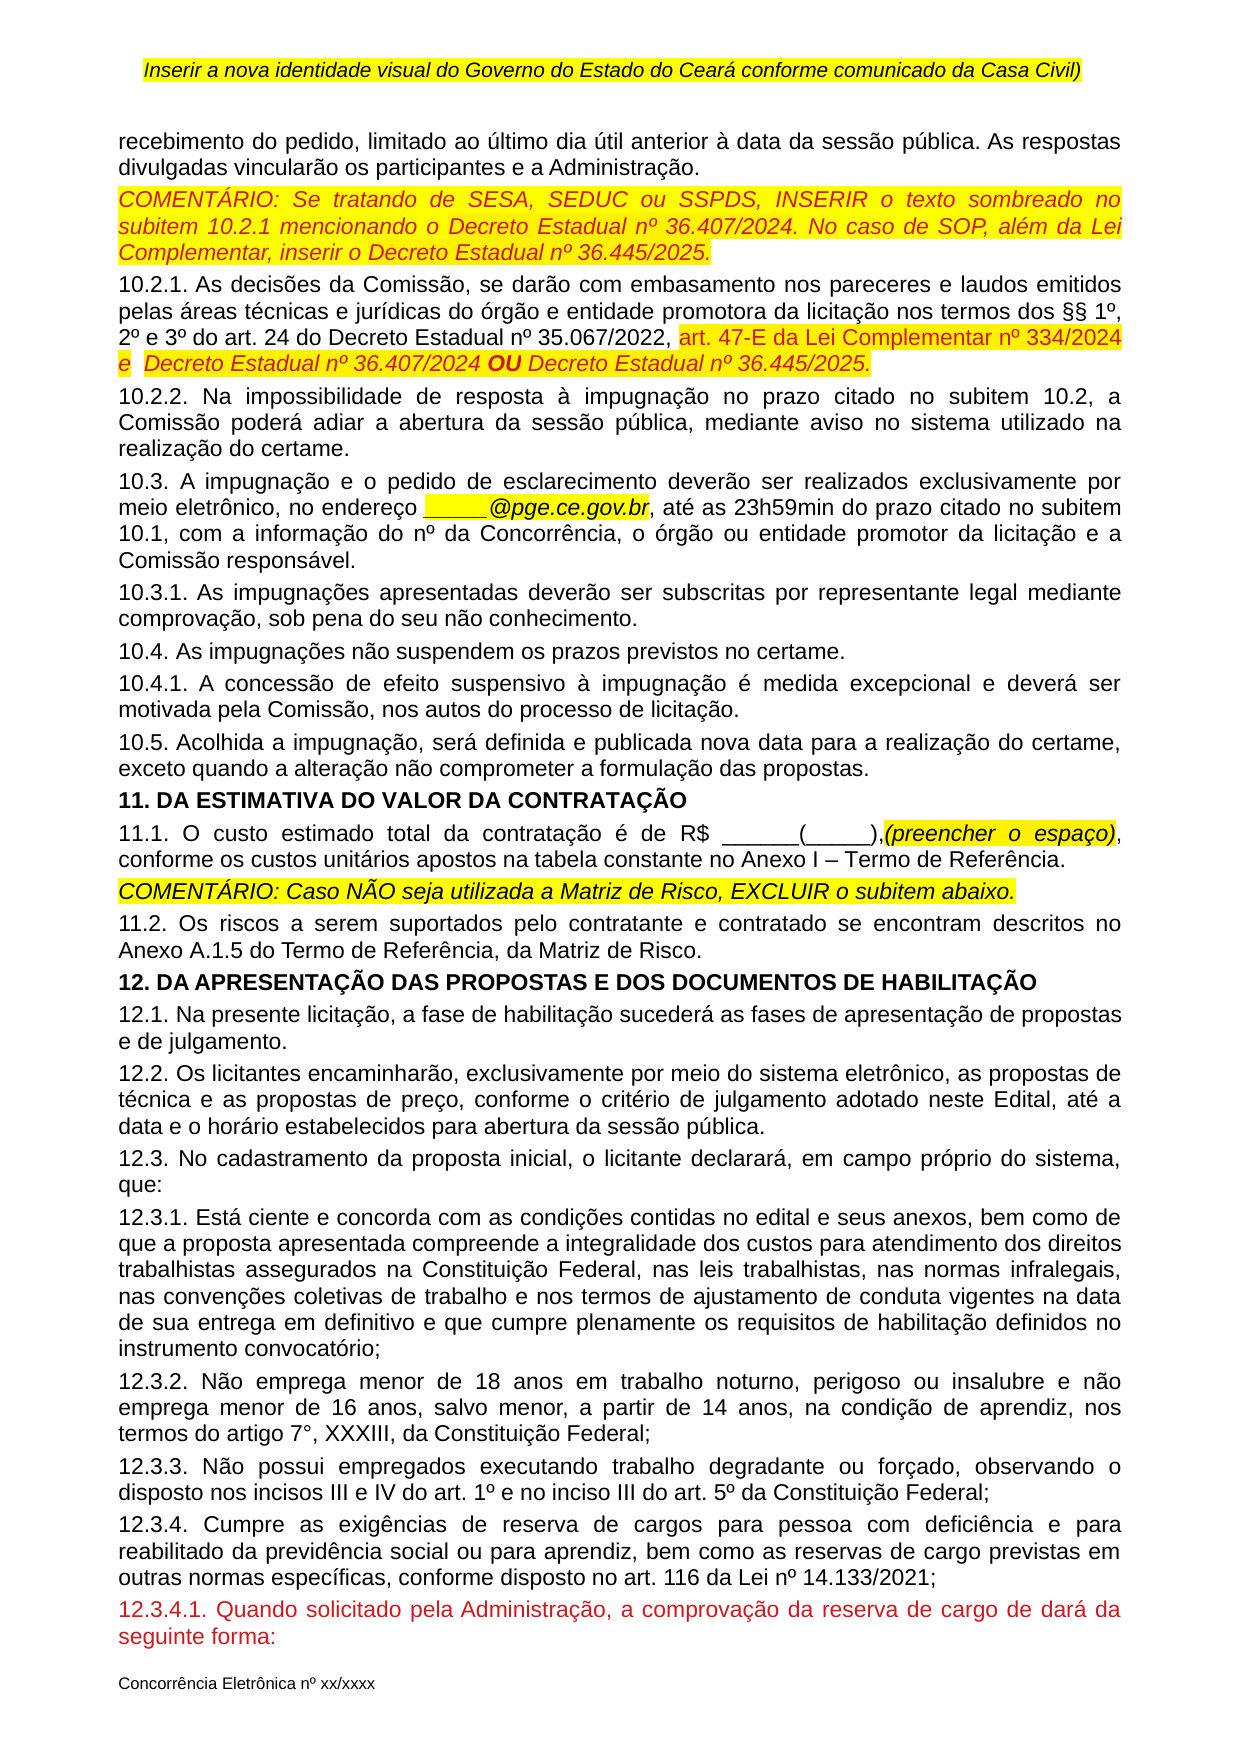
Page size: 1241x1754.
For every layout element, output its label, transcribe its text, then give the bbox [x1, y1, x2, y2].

text 12.3.4. Cumpre as exigências de reserva de cargos para pessoa com deficiência e para reabilitado da previdência social ou para aprendiz, bem como as reservas de cargo previstas em outras normas específicas, conforme disposto no art. 116 da Lei nº 14.133/2021; [118, 1511, 1122, 1590]
text 10.3. A impugnação e o pedido de esclarecimento deverão ser realizados exclusivamente por meio eletrônico, no endereço _____@pge.ce.gov.br, até as 23h59min do prazo citado no subitem 10.1, com a informação do nº da Concorrência, o órgão ou entidade promotor da licitação e a Comissão responsável. [118, 468, 1122, 573]
text 12.3.3. Não possui empregados executando trabalho degradante ou forçado, observando o disposto nos incisos III e IV do art. 1º e no inciso III do art. 5º da Constituição Federal; [118, 1453, 1122, 1505]
text 10.2.2. Na impossibilidade de resposta à impugnação no prazo citado no subitem 10.2, a Comissão poderá adiar a abertura da sessão pública, mediante aviso no sistema utilizado na realização do certame. [118, 383, 1122, 462]
text 12. DA APRESENTAÇÃO DAS PROPOSTAS E DOS DOCUMENTOS DE HABILITAÇÃO [118, 969, 1122, 995]
text 12.3. No cadastramento da proposta inicial, o licitante declarará, em campo próprio do sistema, que: [118, 1145, 1122, 1198]
text 10.4. As impugnações não suspendem os prazos previstos no certame. [118, 638, 1122, 664]
text 10.5. Acolhida a impugnação, será definida e publicada nova data para a realização do certame, exceto quando a alteração não comprometer a formulação das propostas. [118, 728, 1122, 781]
text 12.2. Os licitantes encaminharão, exclusivamente por meio do sistema eletrônico, as propostas de técnica e as propostas de preço, conforme o critério de julgamento adotado neste Edital, até a data e o horário estabelecidos para abertura da sessão pública. [118, 1060, 1122, 1139]
text 12.3.1. Está ciente e concorda com as condições contidas no edital e seus anexos, bem como de que a proposta apresentada compreende a integralidade dos custos para atendimento dos direitos trabalhistas assegurados na Constituição Federal, nas leis trabalhistas, nas normas infralegais, nas convenções coletivas de trabalho e nos termos de ajustamento de conduta vigentes na data de sua entrega em definitivo e que cumpre plenamente os requisitos de habilitação definidos no instrumento convocatório; [118, 1204, 1122, 1362]
text 12.1. Na presente licitação, a fase de habilitação sucederá as fases de apresentação de propostas e de julgamento. [118, 1001, 1122, 1054]
text 12.3.4.1. Quando solicitado pela Administração, a comprovação da reserva de cargo de dará da seguinte forma: [118, 1596, 1122, 1649]
text 10.3.1. As impugnações apresentadas deverão ser subscritas por representante legal mediante comprovação, sob pena do seu não conhecimento. [118, 579, 1122, 632]
text 11. DA ESTIMATIVA DO VALOR DA CONTRATAÇÃO [118, 787, 1122, 813]
text 11.2. Os riscos a serem suportados pelo contratante e contratado se encontram descritos no Anexo A.1.5 do Termo de Referência, da Matriz de Risco. [118, 910, 1122, 963]
text 10.2.1. As decisões da Comissão, se darão com embasamento nos pareceres e laudos emitidos pelas áreas técnicas e jurídicas do órgão e entidade promotora da licitação nos termos dos §§ 1º, 2º e 3º do art. 24 do Decreto Estadual nº 35.067/2022, art. 47-E da Lei Complementar nº 334/2024 e Decreto Estadual nº 36.407/2024 OU Decreto Estadual nº 36.445/2025. [118, 271, 1122, 377]
text recebimento do pedido, limitado ao último dia útil anterior à data da sessão pública. As respostas divulgadas vincularão os participantes e a Administração. [118, 128, 1122, 180]
text 12.3.2. Não emprega menor de 18 anos em trabalho noturno, perigoso ou insalubre e não emprega menor de 16 anos, salvo menor, a partir de 14 anos, na condição de aprendiz, nos termos do artigo 7°, XXXIII, da Constituição Federal; [118, 1368, 1122, 1447]
text 11.1. O custo estimado total da contratação é de R$ ______(_____),(preencher o espaço), conforme os custos unitários apostos na tabela constante no Anexo I – Termo de Referência. [118, 819, 1122, 872]
text COMENTÁRIO: Se tratando de SESA, SEDUC ou SSPDS, INSERIR o texto sombreado no subitem 10.2.1 mencionando o Decreto Estadual nº 36.407/2024. No caso de SOP, além da Lei Complementar, inserir o Decreto Estadual nº 36.445/2025. [118, 186, 1122, 265]
text 10.4.1. A concessão de efeito suspensivo à impugnação é medida excepcional e deverá ser motivada pela Comissão, nos autos do processo de licitação. [118, 670, 1122, 723]
text COMENTÁRIO: Caso NÃO seja utilizada a Matriz de Risco, EXCLUIR o subitem abaixo. [118, 878, 1122, 904]
